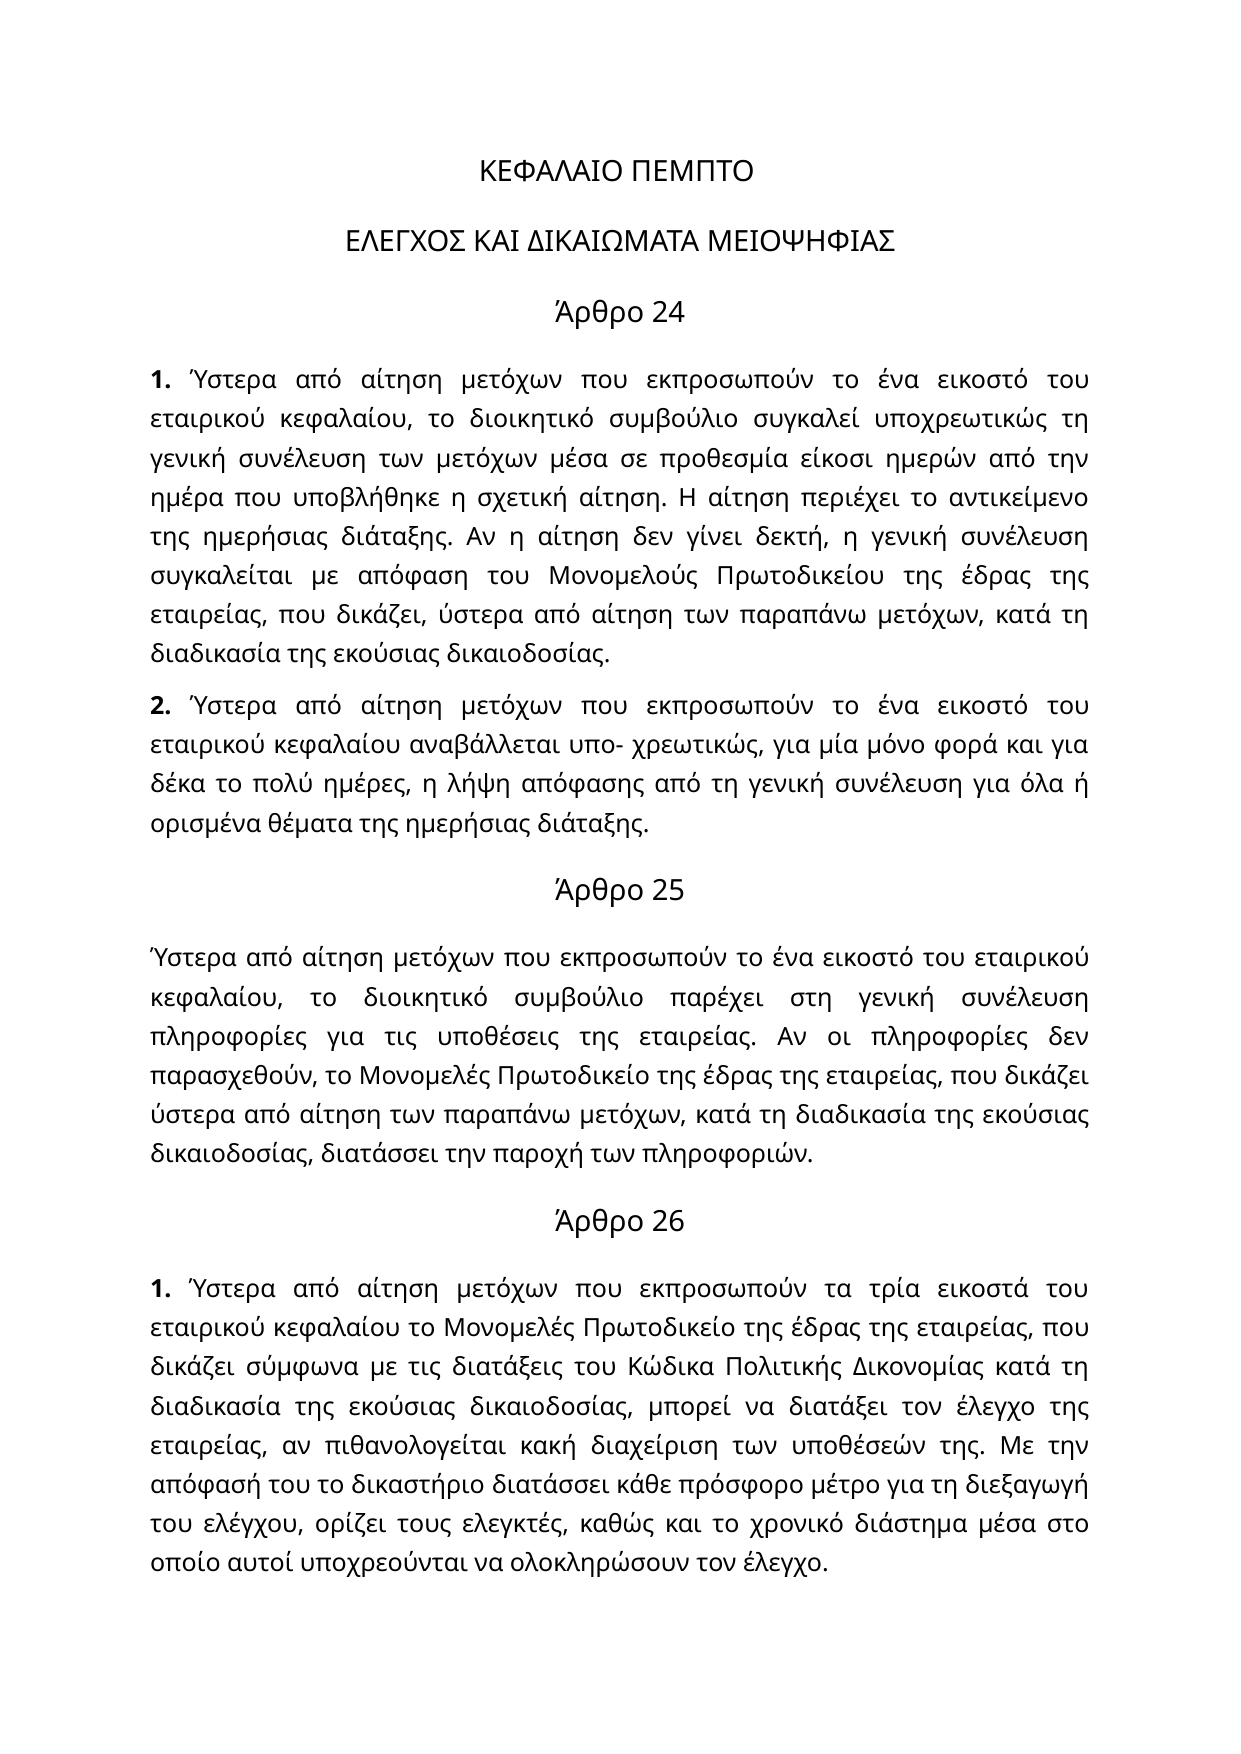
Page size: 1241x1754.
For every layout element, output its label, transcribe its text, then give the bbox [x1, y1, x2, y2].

subtitle ΕΛΕΓΧΟΣ ΚΑΙ ΔΙΚΑΙΩΜΑΤΑ ΜΕΙΟΨΗΦΙΑΣ [150, 221, 1090, 260]
text 2. Ύστερα από αίτηση μετόχων που εκπροσωπούν το ένα εικοστό του εταιρικού κεφαλαίου αναβάλλεται υπο- χρεωτικώς, για μία μόνο φορά και για δέκα το πολύ ημέρες, η λήψη απόφασης από τη γενική συνέλευση για όλα ή ορισμένα θέματα της ημερήσιας διάταξης. [150, 688, 1090, 839]
subtitle ΚΕΦΑΛΑΙΟ ΠΕΜΠΤΟ [150, 150, 1090, 190]
subtitle Άρθρο 24 [150, 291, 1090, 331]
subtitle Άρθρο 25 [150, 869, 1090, 909]
text 1. Ύστερα από αίτηση μετόχων που εκπροσωπούν τα τρία εικοστά του εταιρικού κεφαλαίου το Μονομελές Πρωτοδικείο της έδρας της εταιρείας, που δικάζει σύμφωνα με τις διατάξεις του Κώδικα Πολιτικής Δικονομίας κατά τη διαδικασία της εκούσιας δικαιοδοσίας, μπορεί να διατάξει τον έλεγχο της εταιρείας, αν πιθανολογείται κακή διαχείριση των υποθέσεών της. Με την απόφασή του το δικαστήριο διατάσσει κάθε πρόσφορο μέτρο για τη διεξαγωγή του ελέγχου, ορίζει τους ελεγκτές, καθώς και το χρονικό διάστημα μέσα στο οποίο αυτοί υποχρεούνται να ολοκληρώσουν τον έλεγχο. [150, 1271, 1090, 1579]
text Ύστερα από αίτηση μετόχων που εκπροσωπούν το ένα εικοστό του εταιρικού κεφαλαίου, το διοικητικό συμβούλιο παρέχει στη γενική συνέλευση πληροφορίες για τις υποθέσεις της εταιρείας. Αν οι πληροφορίες δεν παρασχεθούν, το Μονομελές Πρωτοδικείο της έδρας της εταιρείας, που δικάζει ύστερα από αίτηση των παραπάνω μετόχων, κατά τη διαδικασία της εκούσιας δικαιοδοσίας, διατάσσει την παροχή των πληροφοριών. [150, 940, 1090, 1170]
text 1. Ύστερα από αίτηση μετόχων που εκπροσωπούν το ένα εικοστό του εταιρικού κεφαλαίου, το διοικητικό συμβούλιο συγκαλεί υποχρεωτικώς τη γενική συνέλευση των μετόχων μέσα σε προθεσμία είκοσι ημερών από την ημέρα που υποβλήθηκε η σχετική αίτηση. Η αίτηση περιέχει το αντικείμενο της ημερήσιας διάταξης. Αν η αίτηση δεν γίνει δεκτή, η γενική συνέλευση συγκαλείται με απόφαση του Μονομελούς Πρωτοδικείου της έδρας της εταιρείας, που δικάζει, ύστερα από αίτηση των παραπάνω μετόχων, κατά τη διαδικασία της εκούσιας δικαιοδοσίας. [150, 362, 1090, 670]
subtitle Άρθρο 26 [150, 1200, 1090, 1240]
